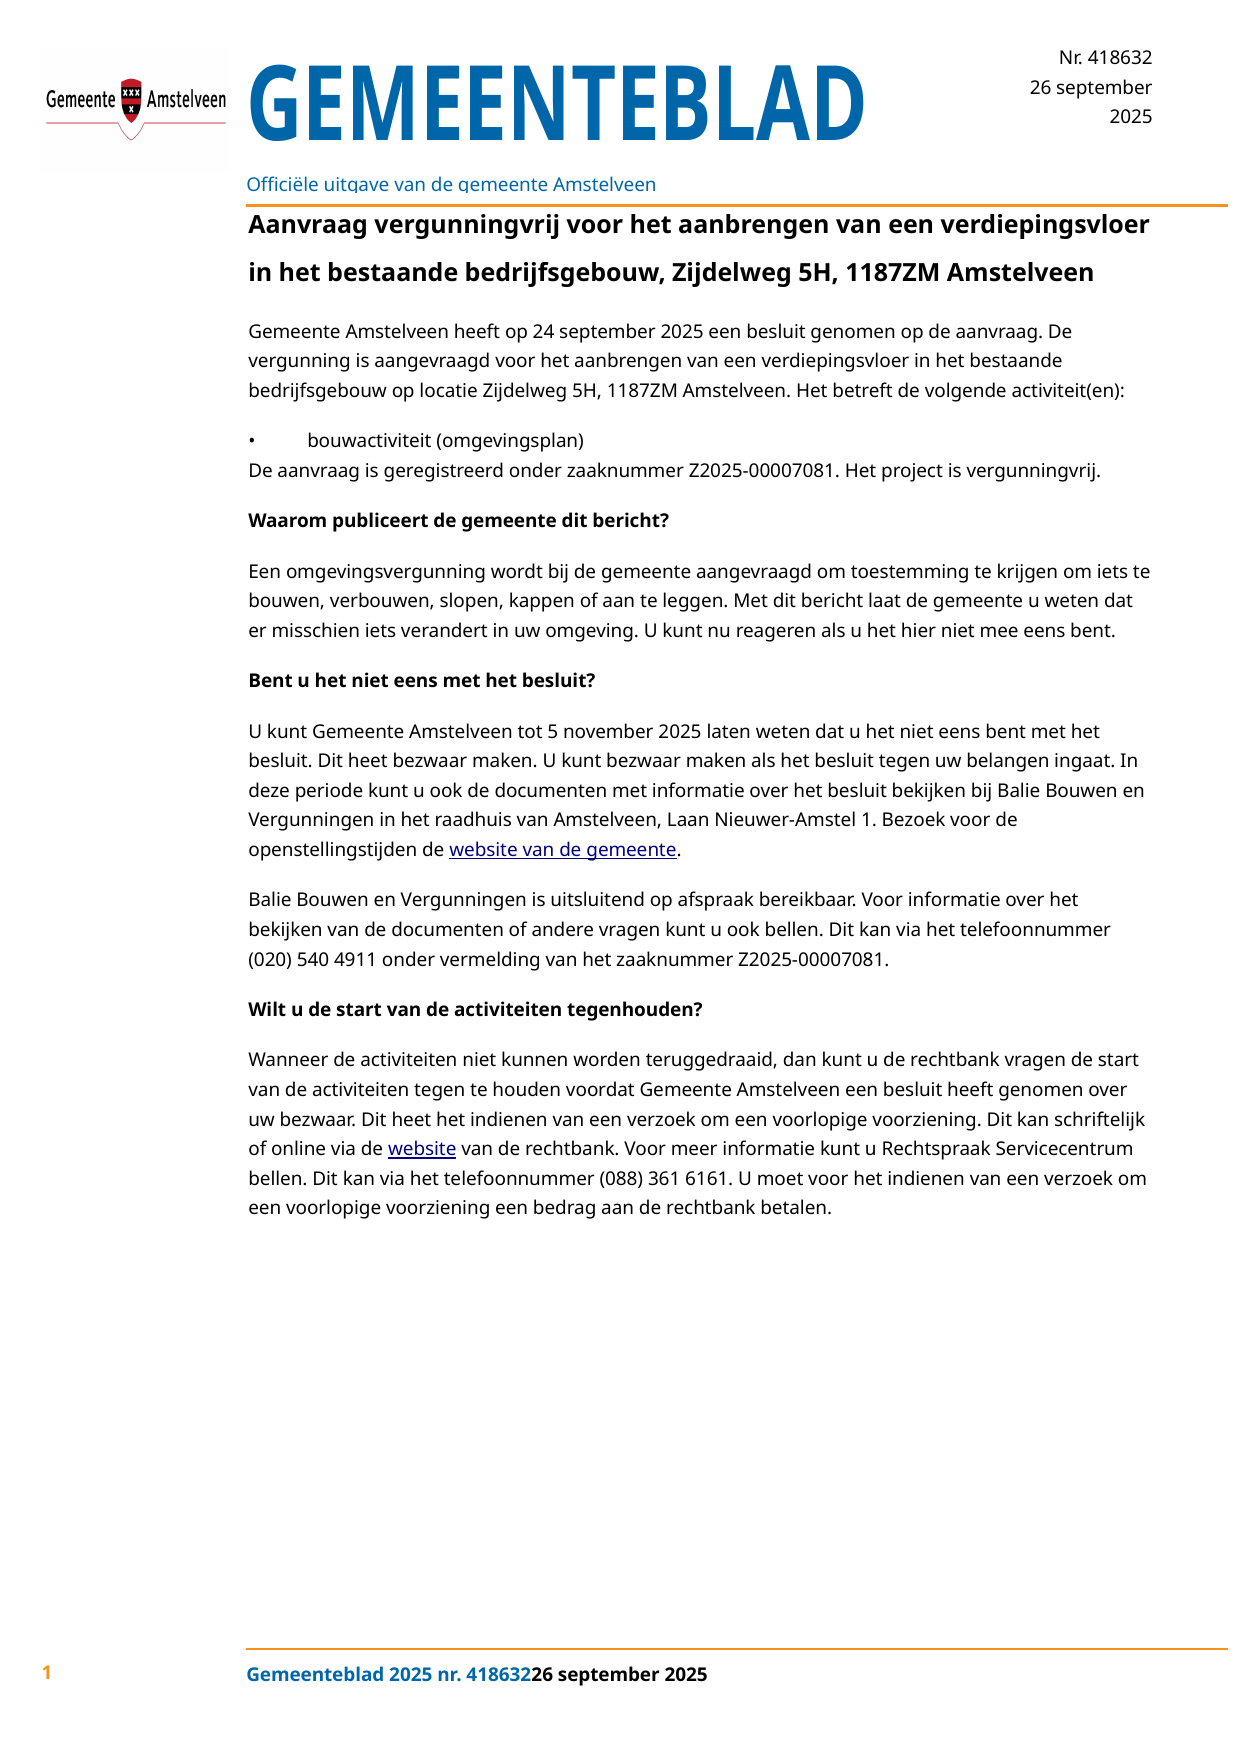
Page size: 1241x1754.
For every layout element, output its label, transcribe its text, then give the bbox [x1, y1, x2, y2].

text Waarom publiceert de gemeente dit bericht? [248, 507, 1152, 533]
text De aanvraag is geregistreerd onder zaaknummer Z2025-00007081. Het project is vergunningvrij. [248, 457, 1152, 483]
text Wilt u de start van de activiteiten tegenhouden? [248, 996, 1152, 1022]
picture [41, 47, 231, 172]
text Balie Bouwen en Vergunningen is uitsluitend op afspraak bereikbaar. Voor informatie over het bekijken van de documenten of andere vragen kunt u ook bellen. Dit kan via het telefoonnummer (020) 540 4911 onder vermelding van het zaaknummer Z2025-00007081. [248, 887, 1152, 972]
list bouwactiviteit (omgevingsplan) [248, 427, 1152, 453]
text U kunt Gemeente Amstelveen tot 5 november 2025 laten weten dat u het niet eens bent met het besluit. Dit heet bezwaar maken. U kunt bezwaar maken als het besluit tegen uw belangen ingaat. In deze periode kunt u ook de documenten met informatie over het besluit bekijken bij Balie Bouwen en Vergunningen in het raadhuis van Amstelveen, Laan Nieuwer-Amstel 1. Bezoek voor de openstellingstijden de website van de gemeente. [248, 718, 1152, 862]
text Bent u het niet eens met het besluit? [248, 667, 1152, 693]
text Wanneer de activiteiten niet kunnen worden teruggedraaid, dan kunt u de rechtbank vragen de start van de activiteiten tegen te houden voordat Gemeente Amstelveen een besluit heeft genomen over uw bezwaar. Dit heet het indienen van een verzoek om een voorlopige voorziening. Dit kan schriftelijk of online via de website van de rechtbank. Voor meer informatie kunt u Rechtspraak Servicecentrum bellen. Dit kan via het telefoonnummer (088) 361 6161. U moet voor het indienen van een verzoek om een voorlopige voorziening een bedrag aan de rechtbank betalen. [248, 1047, 1152, 1220]
text Gemeente Amstelveen heeft op 24 september 2025 een besluit genomen op de aanvraag. De vergunning is aangevraagd voor het aanbrengen van een verdiepingsvloer in het bestaande bedrijfsgebouw op locatie Zijdelweg 5H, 1187ZM Amstelveen. Het betreft de volgende activiteit(en): [248, 318, 1152, 403]
text Aanvraag vergunningvrij voor het aanbrengen van een verdiepingsvloer in het bestaande bedrijfsgebouw, Zijdelweg 5H, 1187ZM Amstelveen [248, 207, 1152, 288]
text Een omgevingsvergunning wordt bij de gemeente aangevraagd om toestemming te krijgen om iets te bouwen, verbouwen, slopen, kappen of aan te leggen. Met dit bericht laat de gemeente u weten dat er misschien iets verandert in uw omgeving. U kunt nu reageren als u het hier niet mee eens bent. [248, 558, 1152, 643]
